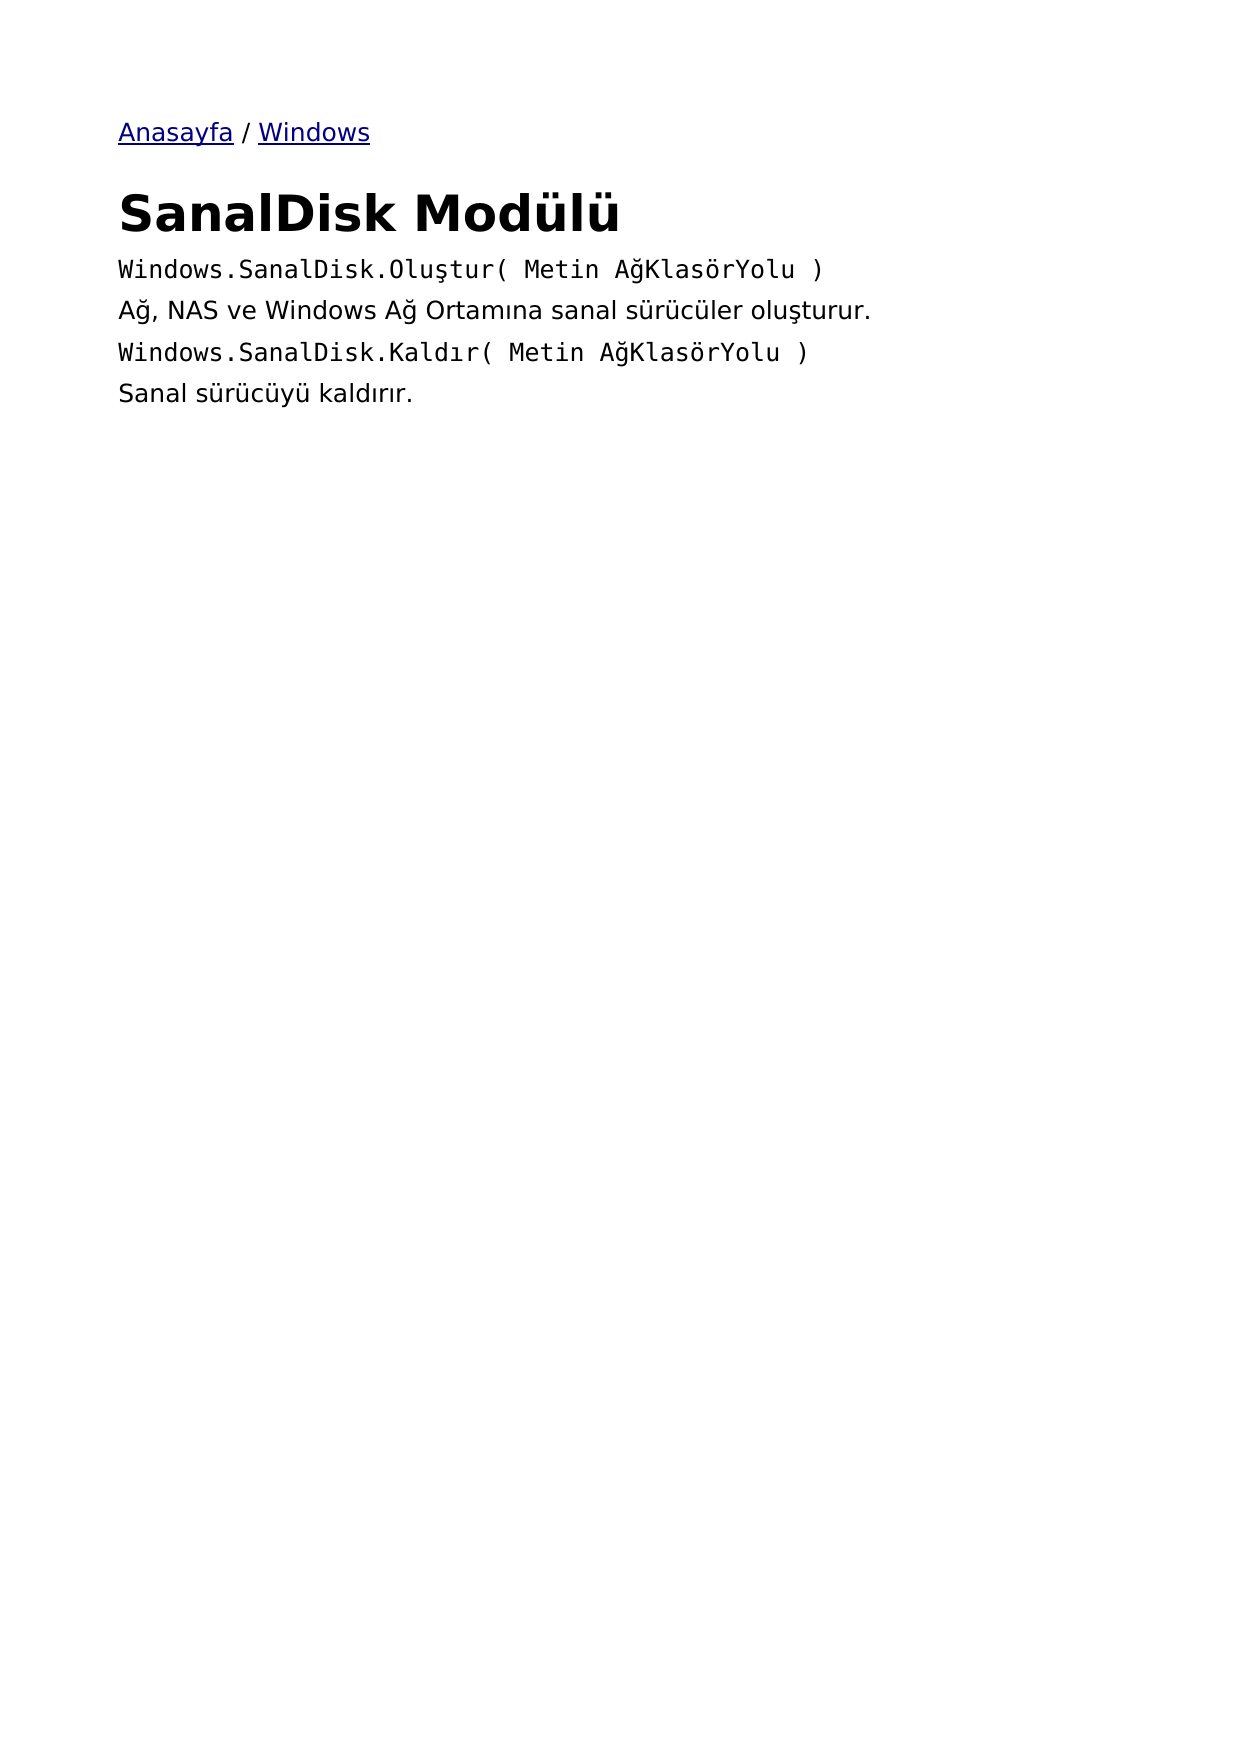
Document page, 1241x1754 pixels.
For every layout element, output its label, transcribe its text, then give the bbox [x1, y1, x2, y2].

text Anasayfa / Windows [118, 118, 1122, 147]
subtitle SanalDisk Modülü [118, 185, 1122, 243]
text Sanal sürücüyü kaldırır. [118, 379, 1122, 408]
text Ağ, NAS ve Windows Ağ Ortamına sanal sürücüler oluşturur. [118, 296, 1122, 326]
text Windows.SanalDisk.Oluştur( Metin AğKlasörYolu ) [118, 256, 1122, 285]
text Windows.SanalDisk.Kaldır( Metin AğKlasörYolu ) [118, 338, 1122, 367]
